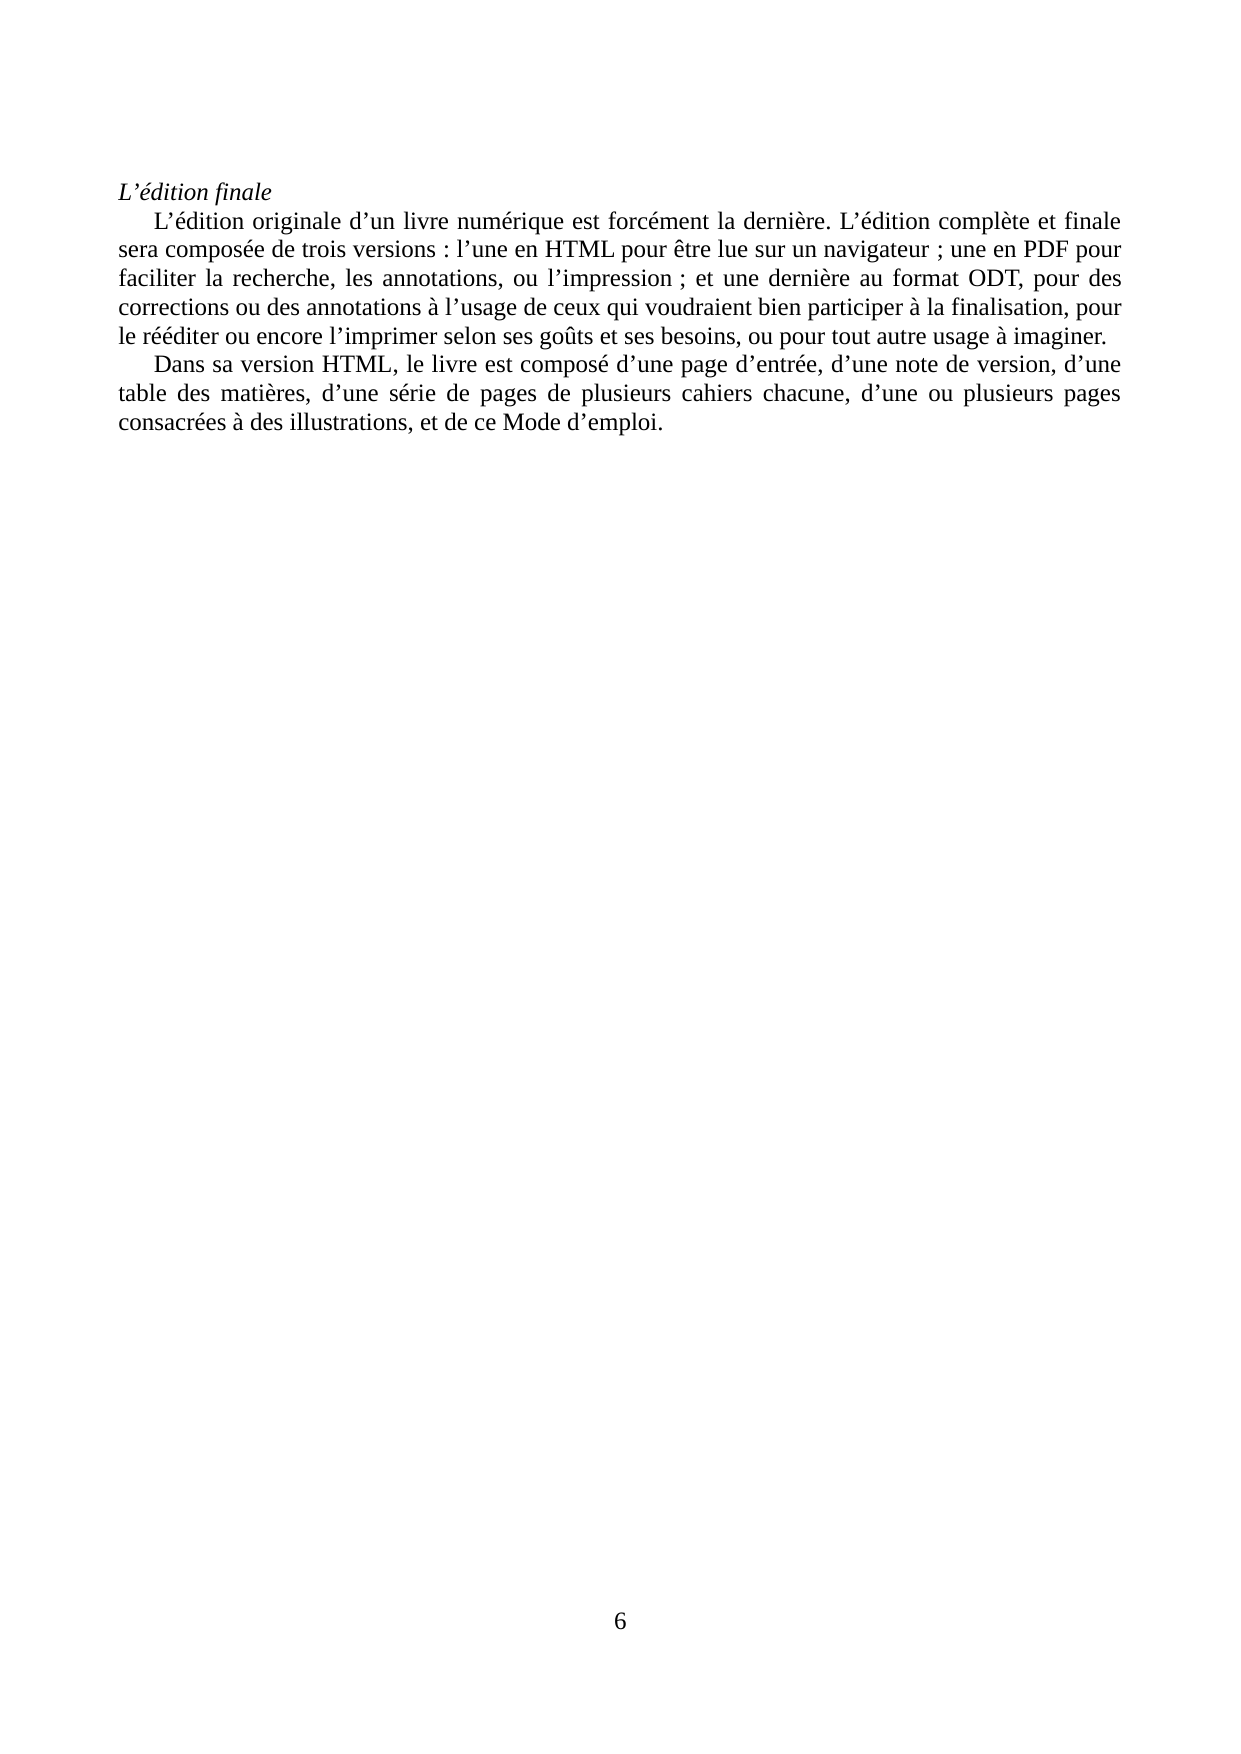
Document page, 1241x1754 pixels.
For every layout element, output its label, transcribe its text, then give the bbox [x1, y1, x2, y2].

text L’édition originale d’un livre numérique est forcément la dernière. L’édition complète et finale sera composée de trois versions : l’une en HTML pour être lue sur un navigateur ; une en PDF pour faciliter la recherche, les annotations, ou l’impression ; et une dernière au format ODT, pour des corrections ou des annotations à l’usage de ceux qui voudraient bien participer à la finalisation, pour le rééditer ou encore l’imprimer selon ses goûts et ses besoins, ou pour tout autre usage à imaginer. [118, 206, 1122, 349]
subtitle L’édition finale [118, 177, 1122, 206]
text Dans sa version HTML, le livre est composé d’une page d’entrée, d’une note de version, d’une table des matières, d’une série de pages de plusieurs cahiers chacune, d’une ou plusieurs pages consacrées à des illustrations, et de ce Mode d’emploi. [118, 349, 1122, 436]
